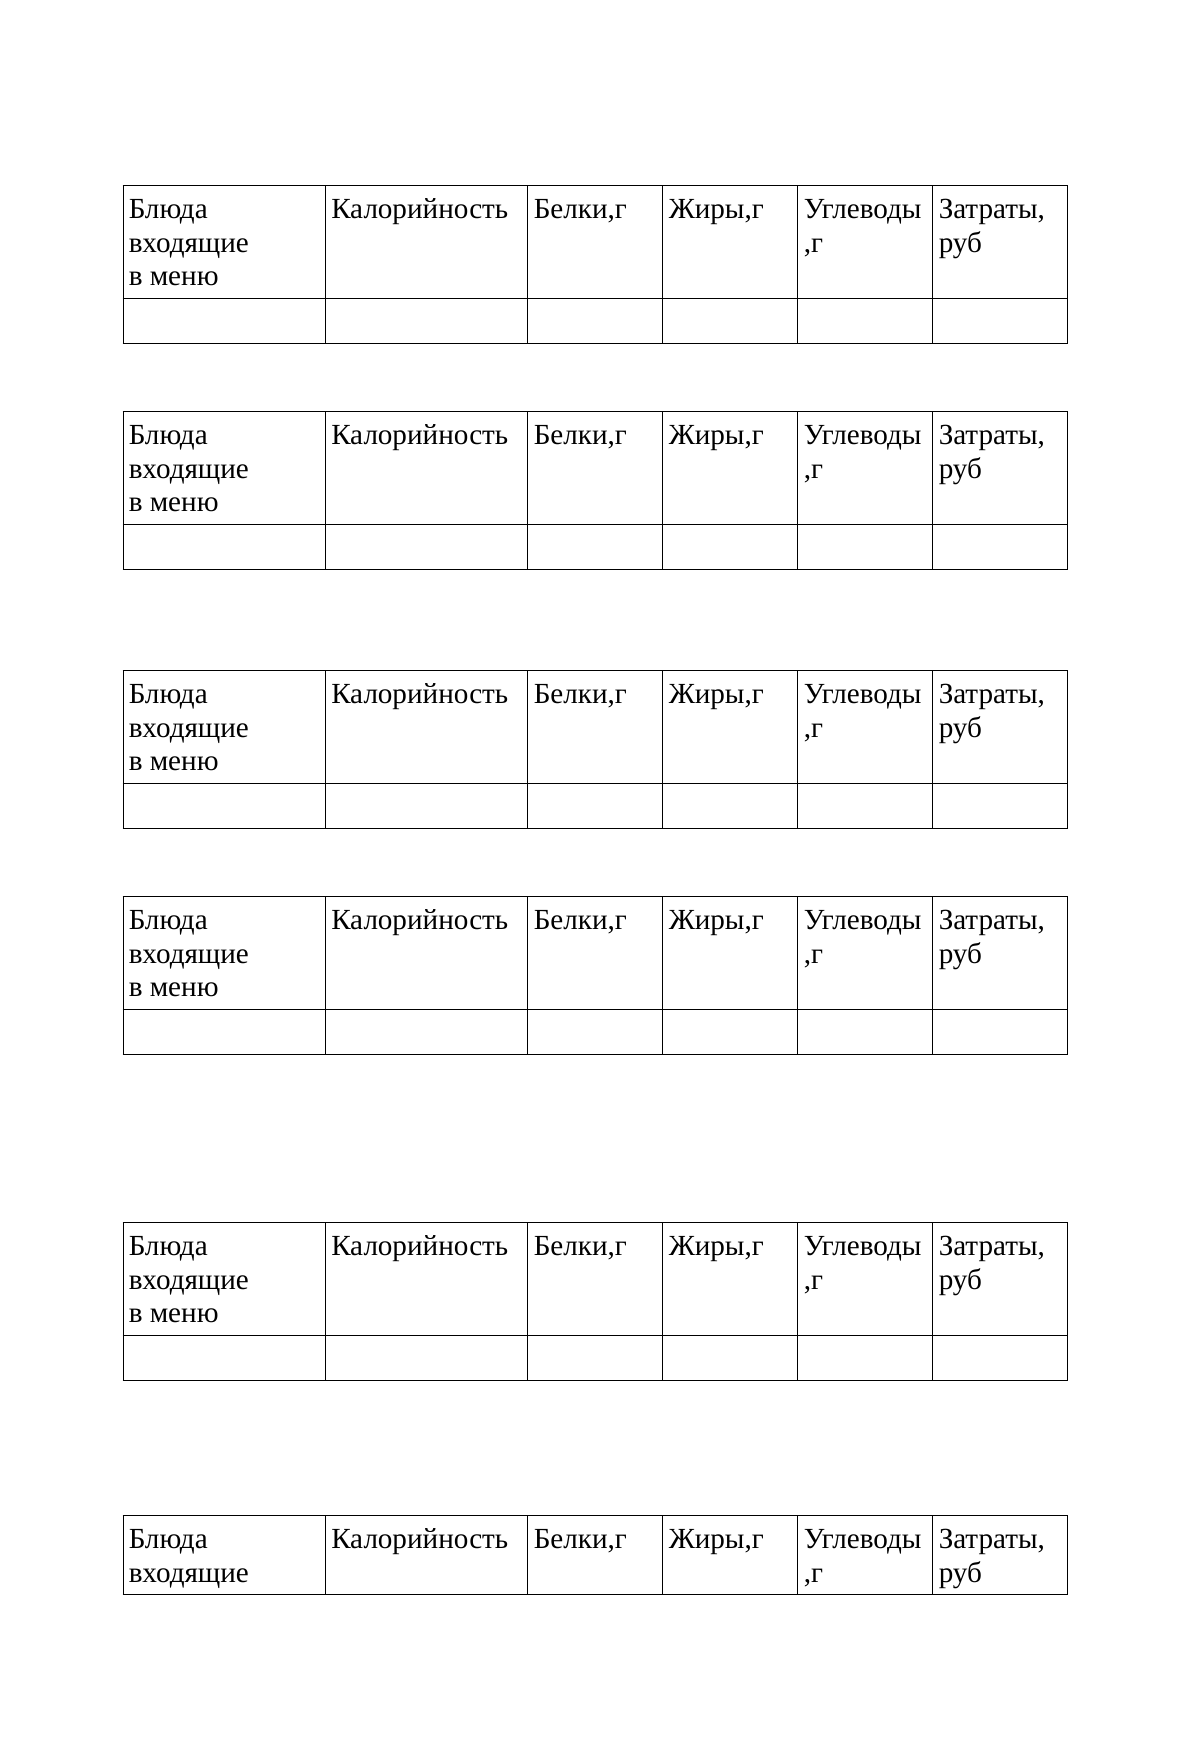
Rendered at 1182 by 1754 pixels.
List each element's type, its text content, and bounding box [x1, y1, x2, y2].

table_cell [933, 1010, 1067, 1054]
table_header Калорийность [326, 186, 527, 298]
table_header Жиры,г [663, 897, 797, 1008]
table_cell [933, 784, 1067, 828]
table_header Калорийность [326, 1516, 527, 1594]
table_header Калорийность [326, 412, 527, 523]
table_cell [798, 525, 932, 569]
table_cell [326, 299, 527, 343]
table_cell [798, 1336, 932, 1380]
table_header Затраты, руб [933, 671, 1067, 783]
table_header Блюда входящие в меню [124, 186, 325, 298]
table_header Калорийность [326, 897, 527, 1008]
table_cell [326, 1010, 527, 1054]
table_header Блюда входящие в меню [124, 897, 325, 1008]
table_cell [798, 299, 932, 343]
table_header Жиры,г [663, 186, 797, 298]
table_header Белки,г [528, 186, 662, 298]
table_cell [663, 299, 797, 343]
table_cell [663, 525, 797, 569]
table_header Блюда входящие в меню [124, 1223, 325, 1335]
table_cell [663, 1010, 797, 1054]
table_header Белки,г [528, 1516, 662, 1594]
table_header Углеводы,г [798, 1223, 932, 1335]
table_cell [326, 784, 527, 828]
table_header Затраты, руб [933, 1516, 1067, 1594]
table_header Блюда входящие в меню [124, 671, 325, 783]
table_header Белки,г [528, 897, 662, 1008]
table_header Жиры,г [663, 412, 797, 523]
table_cell [124, 1010, 325, 1054]
table_cell [528, 1336, 662, 1380]
table_cell [124, 299, 325, 343]
table_header Углеводы,г [798, 412, 932, 523]
table_cell [798, 1010, 932, 1054]
table_header Затраты, руб [933, 412, 1067, 523]
table_cell [663, 784, 797, 828]
table_cell [663, 1336, 797, 1380]
table_header Затраты, руб [933, 186, 1067, 298]
table_cell [326, 525, 527, 569]
table_header Блюда входящие в меню [124, 412, 325, 523]
table_cell [933, 1336, 1067, 1380]
table_header Калорийность [326, 671, 527, 783]
table_header Углеводы,г [798, 1516, 932, 1594]
table_header Белки,г [528, 1223, 662, 1335]
table_cell [528, 525, 662, 569]
table_header Калорийность [326, 1223, 527, 1335]
table_header Углеводы,г [798, 186, 932, 298]
table_cell [124, 525, 325, 569]
table_header Белки,г [528, 412, 662, 523]
table_cell [124, 784, 325, 828]
table_header Жиры,г [663, 1516, 797, 1594]
table_cell [933, 299, 1067, 343]
table_cell [124, 1336, 325, 1380]
table_cell [528, 1010, 662, 1054]
table_header Углеводы,г [798, 671, 932, 783]
table_header Затраты, руб [933, 1223, 1067, 1335]
table_header Жиры,г [663, 1223, 797, 1335]
table_header Белки,г [528, 671, 662, 783]
table_cell [933, 525, 1067, 569]
table_header Блюда входящие [124, 1516, 325, 1594]
table_cell [798, 784, 932, 828]
table_cell [528, 784, 662, 828]
table_header Затраты, руб [933, 897, 1067, 1008]
table_cell [528, 299, 662, 343]
table_header Углеводы,г [798, 897, 932, 1008]
table_header Жиры,г [663, 671, 797, 783]
table_cell [326, 1336, 527, 1380]
